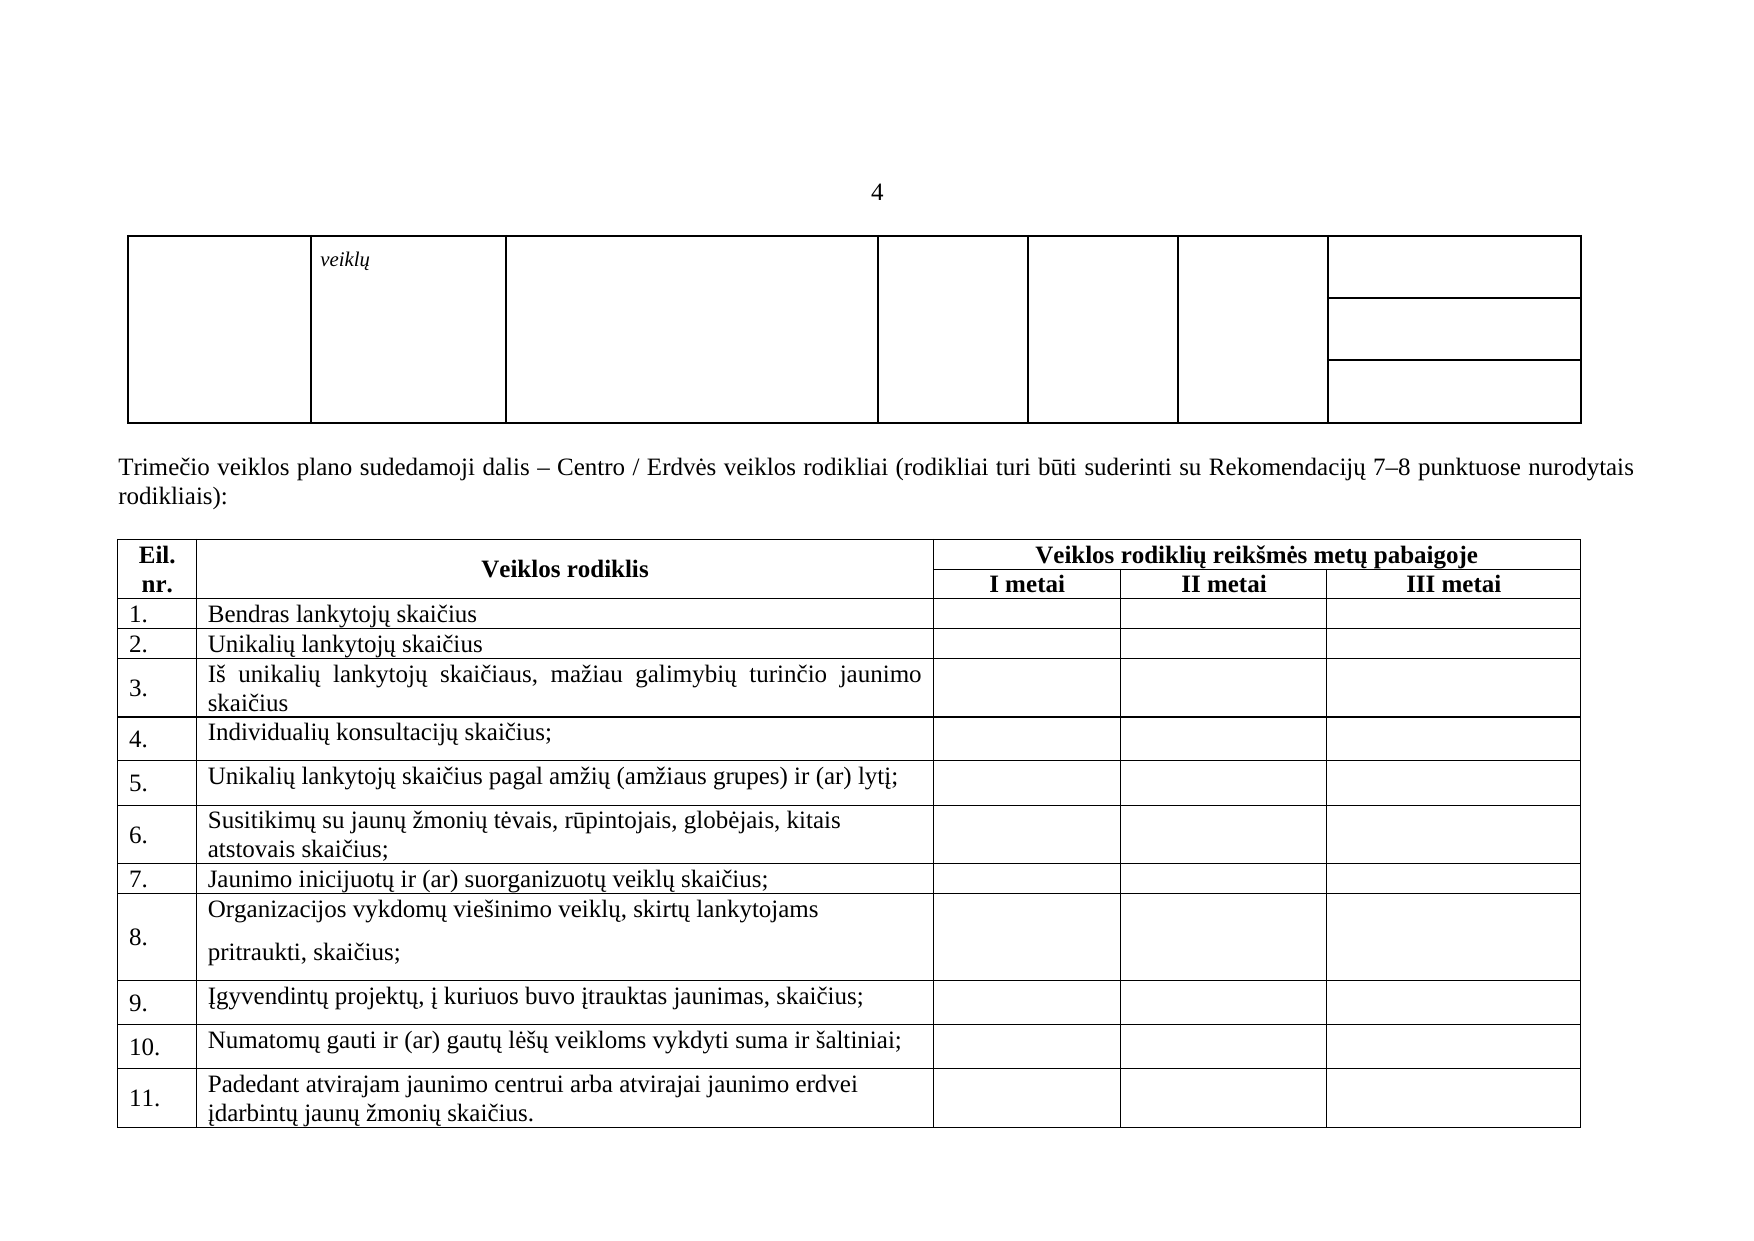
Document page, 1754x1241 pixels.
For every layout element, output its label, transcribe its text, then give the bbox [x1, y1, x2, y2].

table_header Veiklos rodiklių reikšmės metų pabaigoje [934, 540, 1580, 568]
table_cell [1327, 1069, 1580, 1127]
table_cell Individualių konsultacijų skaičius; [197, 718, 933, 760]
table_cell Susitikimų su jaunų žmonių tėvais, rūpintojais, globėjais, kitais atstovais skaičius; [197, 806, 933, 863]
text Trimečio veiklos plano sudedamoji dalis – Centro / Erdvės veiklos rodikliai (rodikliai turi būti suderinti su Rekomendacijų 7–8 punktuose nurodytais rodikliais): [118, 452, 1636, 510]
table_cell 11. [118, 1069, 196, 1127]
table_cell [934, 1025, 1120, 1068]
table_cell [129, 237, 310, 422]
table_cell [934, 659, 1120, 716]
table_cell 4. [118, 718, 196, 760]
table_cell [1121, 981, 1326, 1024]
table_cell [1121, 1025, 1326, 1068]
table_cell Unikalių lankytojų skaičius pagal amžių (amžiaus grupes) ir (ar) lytį; [197, 761, 933, 804]
table_cell [1121, 718, 1326, 760]
table_cell Bendras lankytojų skaičius [197, 599, 933, 628]
table_cell [1121, 864, 1326, 893]
table_cell I metai [934, 570, 1120, 598]
table_cell [507, 237, 877, 422]
table_cell [879, 237, 1027, 422]
table_cell 10. [118, 1025, 196, 1068]
table_cell [934, 864, 1120, 893]
table_cell [1327, 629, 1580, 658]
table_cell [934, 629, 1120, 658]
table_cell [1121, 659, 1326, 716]
table_cell [934, 806, 1120, 863]
table_cell Unikalių lankytojų skaičius [197, 629, 933, 658]
table_cell 2. [118, 629, 196, 658]
table_cell [1327, 894, 1580, 980]
table_cell [1029, 237, 1177, 422]
table_cell [1121, 894, 1326, 980]
table_cell [934, 981, 1120, 1024]
table_cell [1179, 237, 1327, 422]
table_cell [934, 1069, 1120, 1127]
table_cell [1329, 299, 1580, 359]
table_cell 9. [118, 981, 196, 1024]
table_cell 8. [118, 894, 196, 980]
table_cell [1121, 1069, 1326, 1127]
table_cell 1. [118, 599, 196, 628]
table_cell [1327, 806, 1580, 863]
table_cell III metai [1327, 570, 1580, 598]
table_cell 5. [118, 761, 196, 804]
table_cell Padedant atvirajam jaunimo centrui arba atvirajai jaunimo erdvei įdarbintų jaunų žmonių skaičius. [197, 1069, 933, 1127]
table_cell [1327, 1025, 1580, 1068]
table_cell [1327, 761, 1580, 804]
table_header Veiklos rodiklis [197, 540, 933, 598]
table_cell [1121, 599, 1326, 628]
table_cell Iš unikalių lankytojų skaičiaus, mažiau galimybių turinčio jaunimo skaičius [197, 659, 933, 716]
table_cell [1121, 629, 1326, 658]
table_cell [1327, 981, 1580, 1024]
table_cell [934, 894, 1120, 980]
table_cell Jaunimo inicijuotų ir (ar) suorganizuotų veiklų skaičius; [197, 864, 933, 893]
table_cell 3. [118, 659, 196, 716]
table_cell veiklų [312, 237, 505, 422]
table_cell Numatomų gauti ir (ar) gautų lėšų veikloms vykdyti suma ir šaltiniai; [197, 1025, 933, 1068]
table_cell [934, 718, 1120, 760]
table_cell [1121, 806, 1326, 863]
table_cell 6. [118, 806, 196, 863]
table_cell II metai [1121, 570, 1326, 598]
table_cell [1329, 237, 1580, 297]
table_cell Įgyvendintų projektų, į kuriuos buvo įtrauktas jaunimas, skaičius; [197, 981, 933, 1024]
table_cell Organizacijos vykdomų viešinimo veiklų, skirtų lankytojams pritraukti, skaičius; [197, 894, 933, 980]
table_cell [934, 761, 1120, 804]
table_cell 7. [118, 864, 196, 893]
table_header Eil. nr. [118, 540, 196, 598]
table_cell [1121, 761, 1326, 804]
table_cell [1327, 718, 1580, 760]
table_cell [1327, 599, 1580, 628]
table_cell [1327, 659, 1580, 716]
table_cell [1327, 864, 1580, 893]
table_cell [1329, 361, 1580, 422]
table_cell [934, 599, 1120, 628]
